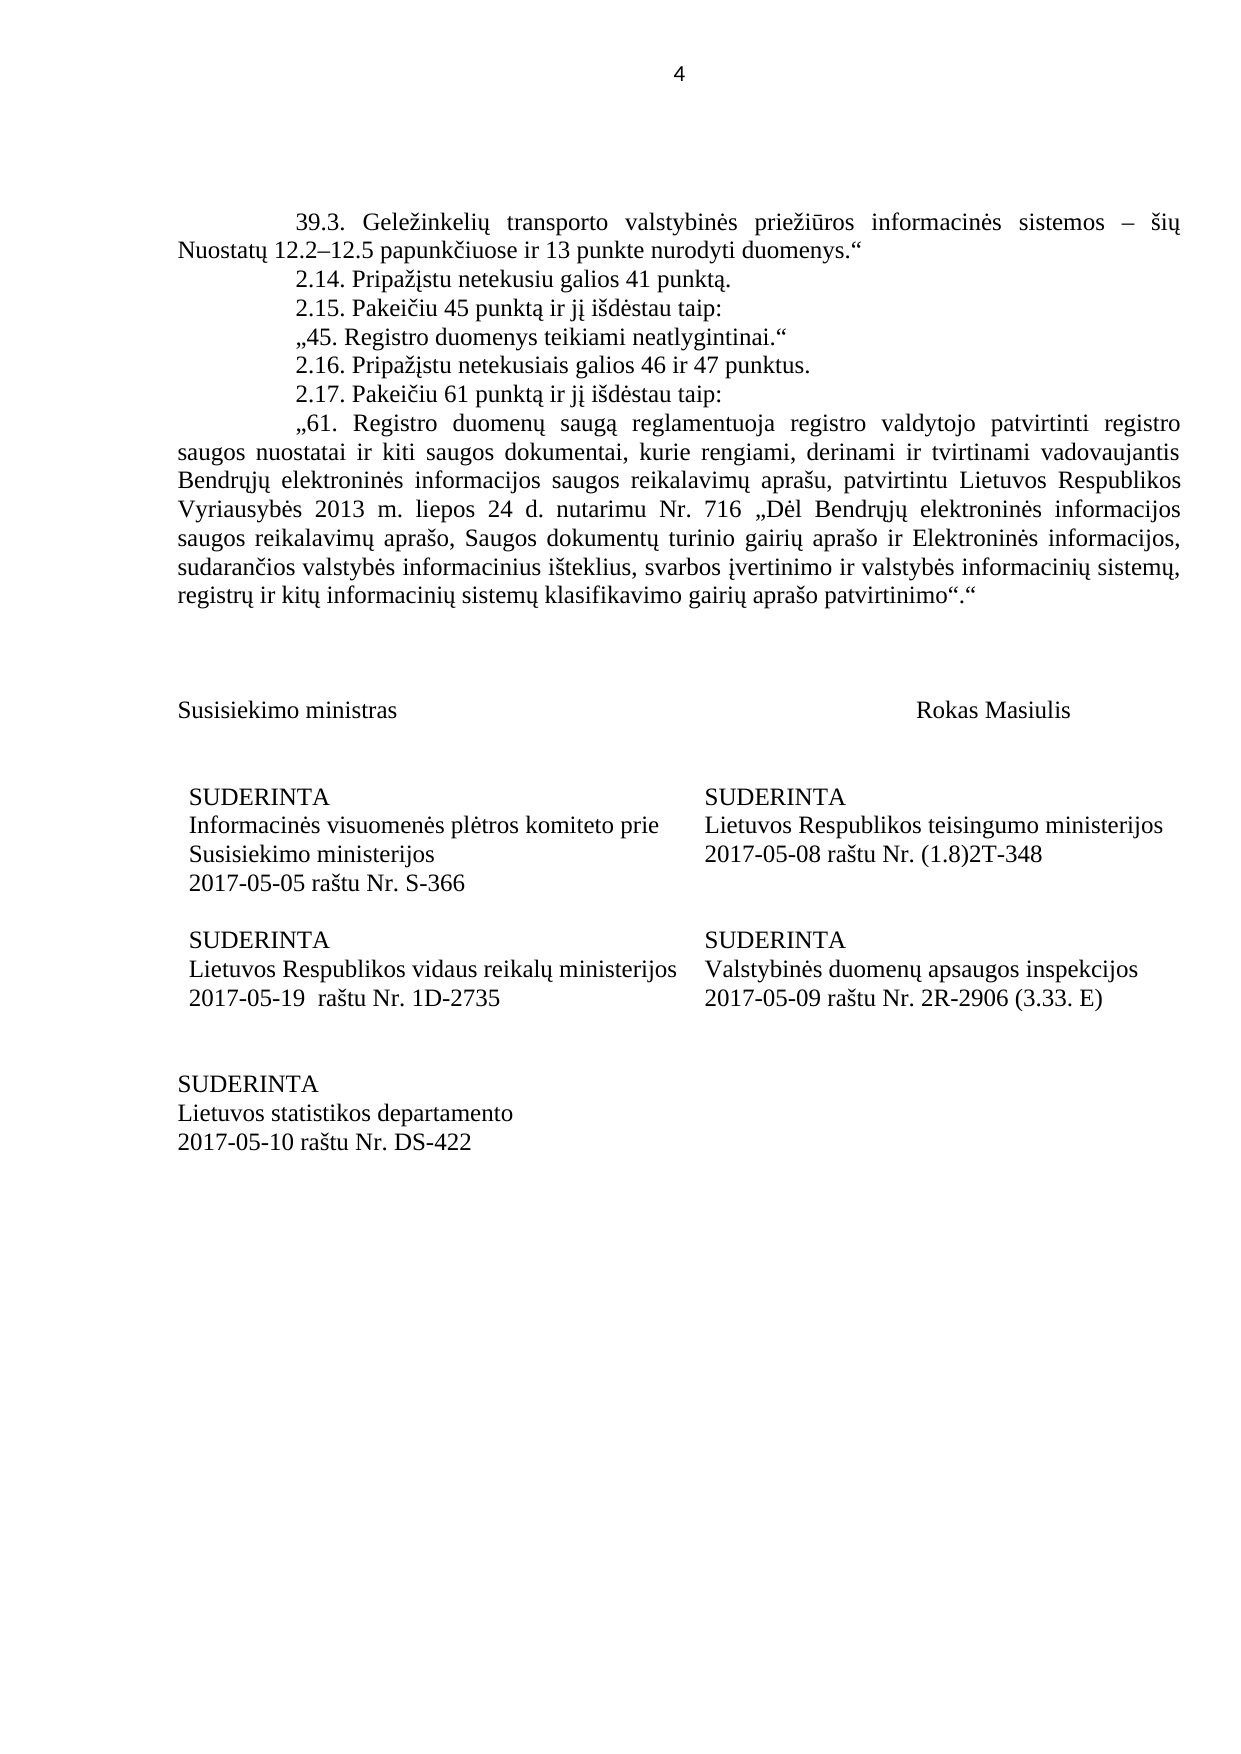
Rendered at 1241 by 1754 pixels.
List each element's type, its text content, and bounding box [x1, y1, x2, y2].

text 2.16. Pripažįstu netekusiais galios 46 ir 47 punktus. [177, 351, 1181, 379]
table_cell [1173, 1041, 1182, 1069]
table_header [1182, 782, 1214, 897]
text „61. Registro duomenų saugą reglamentuoja registro valdytojo patvirtinti registro saugos nuostatai ir kiti saugos dokumentai, kurie rengiami, derinami ir tvirtinami vadovaujantis Bendrųjų elektroninės informacijos saugos reikalavimų aprašu, patvirtintu Lietuvos Respublikos Vyriausybės 2013_m. liepos 24 d. nutarimu Nr. 716 „Dėl Bendrųjų elektroninės informacijos saugos reikalavimų aprašo, Saugos dokumentų turinio gairių aprašo ir Elektroninės informacijos, sudarančios valstybės informacinius išteklius, svarbos įvertinimo ir valstybės informacinių sistemų, registrų ir kitų informacinių sistemų klasifikavimo gairių aprašo patvirtinimo“.“ [177, 408, 1181, 609]
table_cell [1205, 1041, 1214, 1069]
table_cell [1205, 897, 1214, 1012]
table_cell [189, 1041, 693, 1069]
table_cell [693, 1041, 1163, 1069]
table_cell [189, 1012, 693, 1041]
table_cell SUDERINTA Valstybinės duomenų apsaugos inspekcijos 2017-05-09 raštu Nr. 2R-2906 (3.33. E) [693, 897, 1200, 1012]
table_cell [1163, 1041, 1168, 1069]
table_cell SUDERINTA Lietuvos Respublikos vidaus reikalų ministerijos 2017-05-19 raštu Nr. 1D-2735 [189, 897, 693, 1012]
table_cell [1200, 897, 1204, 1012]
text 2.15. Pakeičiu 45 punktą ir jį išdėstau taip: [177, 293, 1181, 322]
table_cell [1200, 1041, 1204, 1069]
table_cell [1205, 1012, 1214, 1041]
table_cell [1200, 1012, 1204, 1041]
table_cell [1182, 1041, 1200, 1069]
text Susisiekimo ministras Rokas Masiulis [177, 696, 1181, 724]
text SUDERINTA [177, 1069, 1181, 1098]
text Lietuvos statistikos departamento [177, 1098, 1181, 1127]
table_cell [693, 1012, 1200, 1041]
text 2.17. Pakeičiu 61 punktą ir jį išdėstau taip: [177, 379, 1181, 408]
table_header SUDERINTA Lietuvos Respublikos teisingumo ministerijos 2017-05-08 raštu Nr. (1.8)2T-348 [693, 782, 1182, 897]
text 39.3. Geležinkelių transporto valstybinės priežiūros informacinės sistemos – šių Nuostatų 12.2–12.5 papunkčiuose ir 13 punkte nurodyti duomenys.“ [177, 207, 1181, 264]
text 2017-05-10 raštu Nr. DS-422 [177, 1127, 1181, 1156]
text 2.14. Pripažįstu netekusiu galios 41 punktą. [177, 264, 1181, 293]
text „45. Registro duomenys teikiami neatlygintinai.“ [177, 322, 1181, 351]
table_header SUDERINTA Informacinės visuomenės plėtros komiteto prie Susisiekimo ministerijos 2017-05-05 raštu Nr. S-366 [189, 782, 693, 897]
table_cell [1168, 1041, 1172, 1069]
